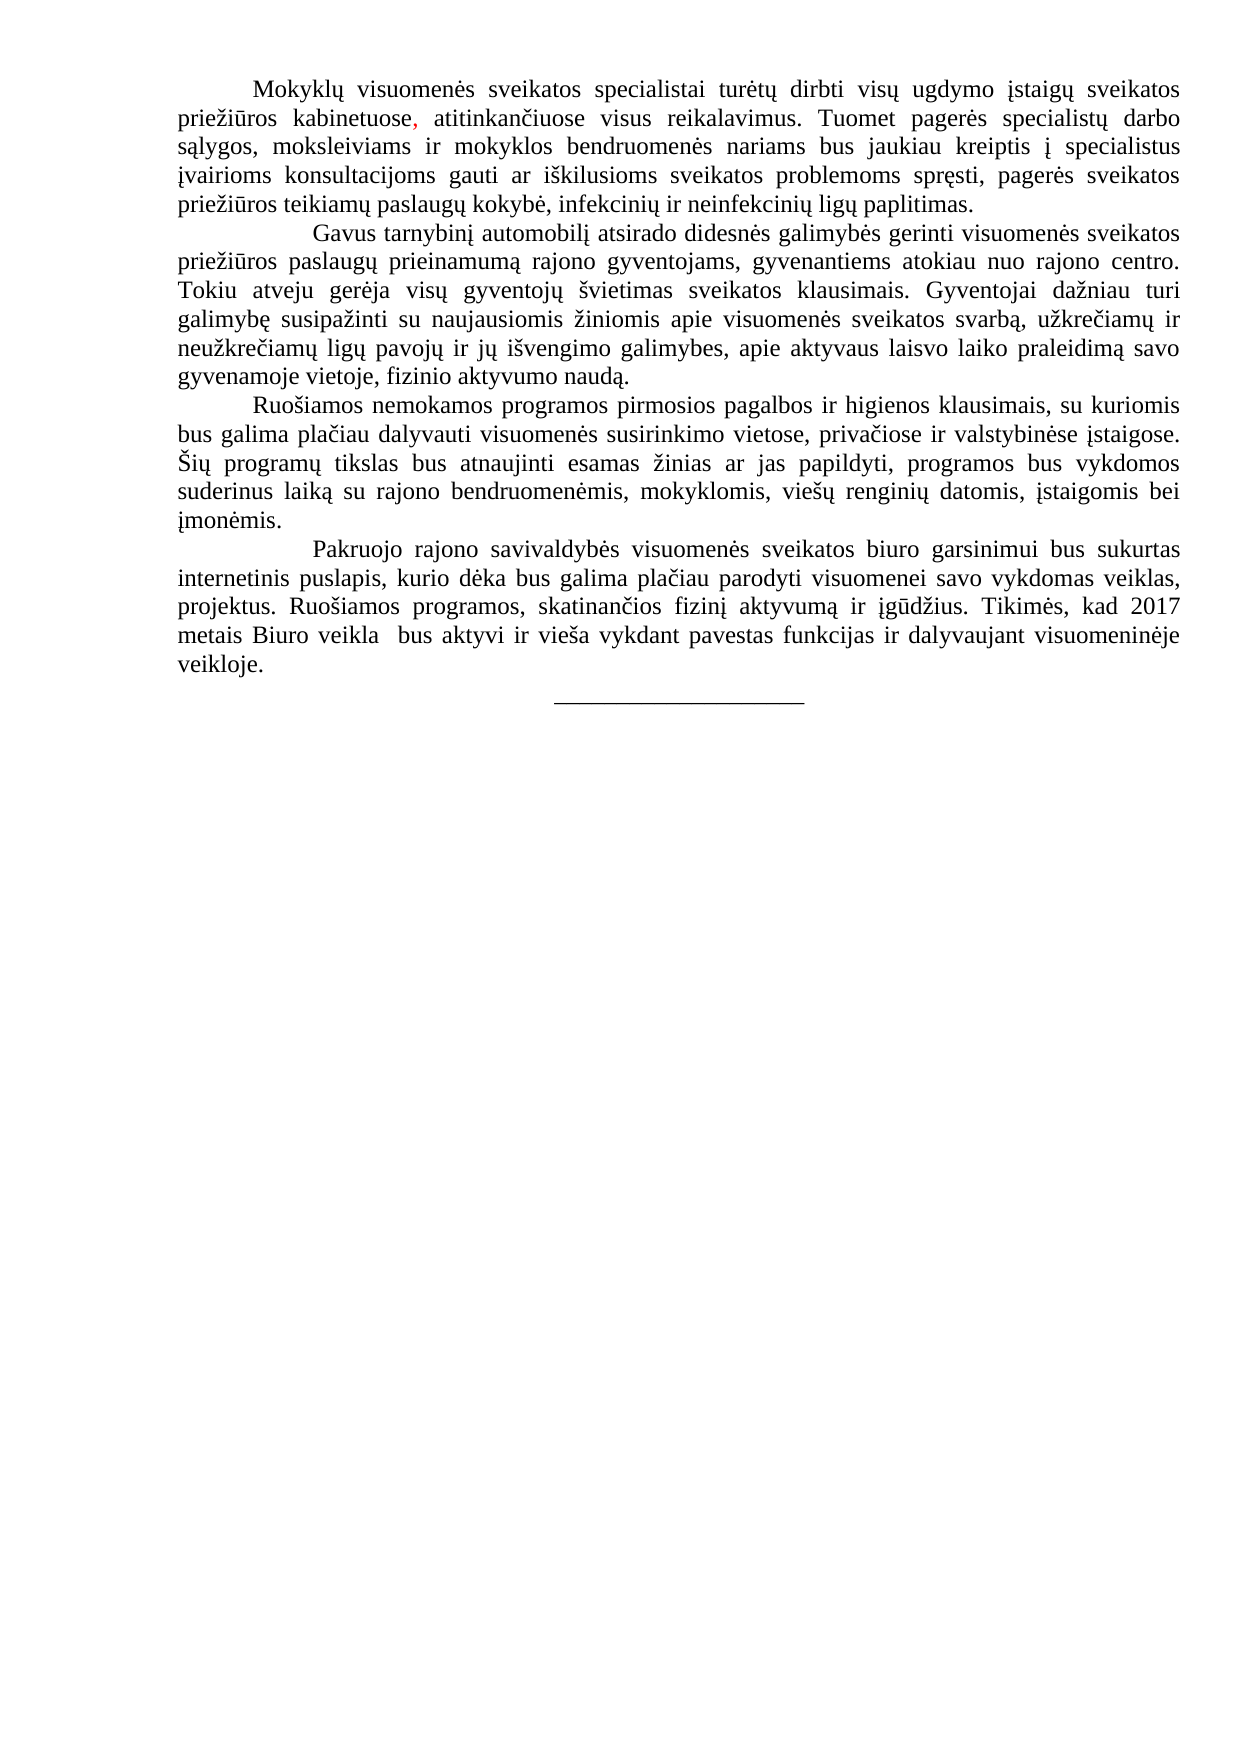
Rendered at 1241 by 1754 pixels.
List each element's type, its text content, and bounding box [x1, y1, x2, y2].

text Pakruojo rajono savivaldybės visuomenės sveikatos biuro garsinimui bus sukurtas internetinis puslapis, kurio dėka bus galima plačiau parodyti visuomenei savo vykdomas veiklas, projektus. Ruošiamos programos, skatinančios fizinį aktyvumą ir įgūdžius. Tikimės, kad 2017 metais Biuro veikla bus aktyvi ir vieša vykdant pavestas funkcijas ir dalyvaujant visuomeninėje veikloje. [177, 534, 1181, 678]
text Ruošiamos nemokamos programos pirmosios pagalbos ir higienos klausimais, su kuriomis bus galima plačiau dalyvauti visuomenės susirinkimo vietose, privačiose ir valstybinėse įstaigose. Šių programų tikslas bus atnaujinti esamas žinias ar jas papildyti, programos bus vykdomos suderinus laiką su rajono bendruomenėmis, mokyklomis, viešų renginių datomis, įstaigomis bei įmonėmis. [177, 390, 1181, 534]
text ____________________ [177, 678, 1181, 706]
text Mokyklų visuomenės sveikatos specialistai turėtų dirbti visų ugdymo įstaigų sveikatos priežiūros kabinetuose, atitinkančiuose visus reikalavimus. Tuomet pagerės specialistų darbo sąlygos, moksleiviams ir mokyklos bendruomenės nariams bus jaukiau kreiptis į specialistus įvairioms konsultacijoms gauti ar iškilusioms sveikatos problemoms spręsti, pagerės sveikatos priežiūros teikiamų paslaugų kokybė, infekcinių ir neinfekcinių ligų paplitimas. [177, 74, 1181, 218]
text Gavus tarnybinį automobilį atsirado didesnės galimybės gerinti visuomenės sveikatos priežiūros paslaugų prieinamumą rajono gyventojams, gyvenantiems atokiau nuo rajono centro. Tokiu atveju gerėja visų gyventojų švietimas sveikatos klausimais. Gyventojai dažniau turi galimybę susipažinti su naujausiomis žiniomis apie visuomenės sveikatos svarbą, užkrečiamų ir neužkrečiamų ligų pavojų ir jų išvengimo galimybes, apie aktyvaus laisvo laiko praleidimą savo gyvenamoje vietoje, fizinio aktyvumo naudą. [177, 218, 1181, 390]
